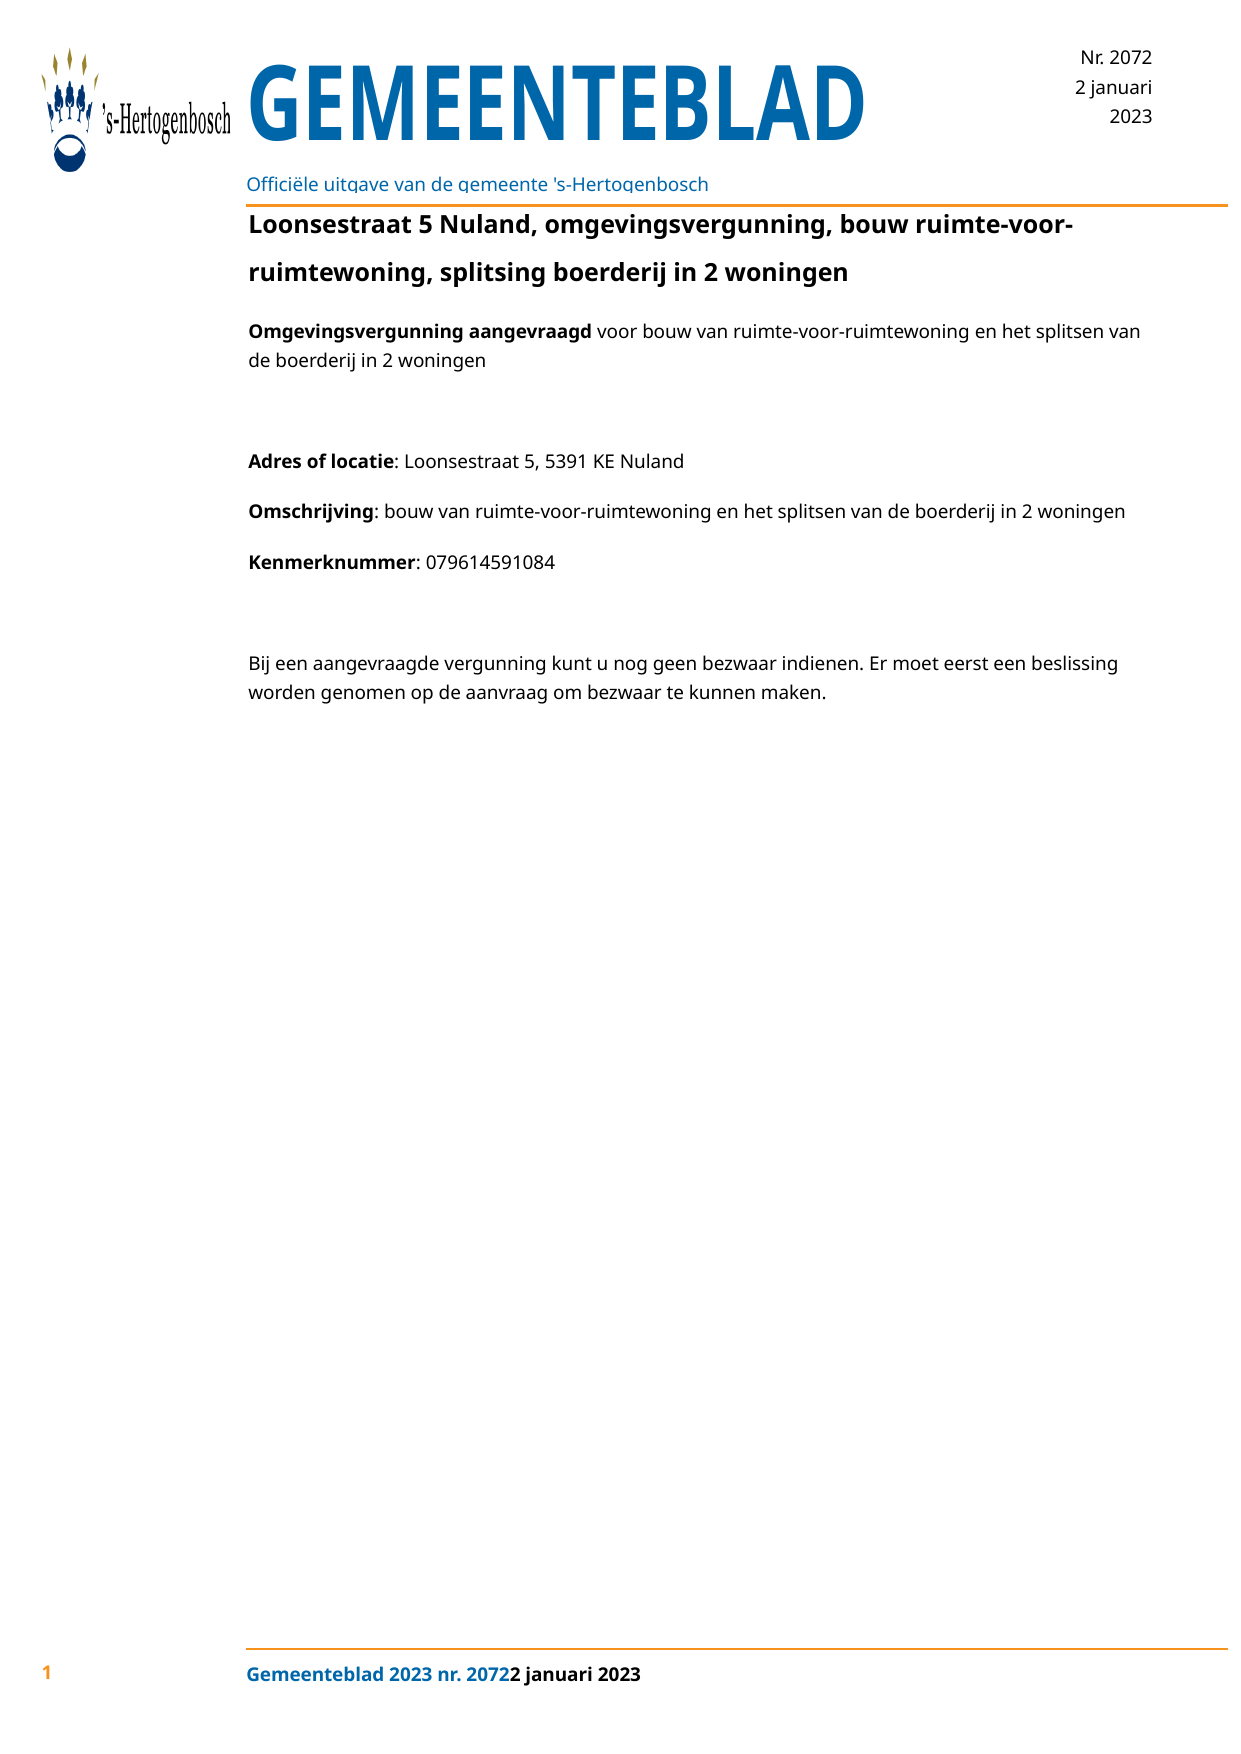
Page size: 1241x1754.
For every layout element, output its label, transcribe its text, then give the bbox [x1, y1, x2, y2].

text Omgevingsvergunning aangevraagd voor bouw van ruimte-voor-ruimtewoning en het splitsen van de boerderij in 2 woningen [248, 318, 1152, 373]
text Loonsestraat 5 Nuland, omgevingsvergunning, bouw ruimte-voor-ruimtewoning, splitsing boerderij in 2 woningen [248, 207, 1152, 288]
text Kenmerknummer: 079614591084 [248, 549, 1152, 575]
text Adres of locatie: Loonsestraat 5, 5391 KE Nuland [248, 448, 1152, 474]
picture [41, 47, 231, 172]
text Omschrijving: bouw van ruimte-voor-ruimtewoning en het splitsen van de boerderij in 2 woningen [248, 499, 1152, 524]
text Bij een aangevraagde vergunning kunt u nog geen bezwaar indienen. Er moet eerst een beslissing worden genomen op de aanvraag om bezwaar te kunnen maken. [248, 650, 1152, 705]
